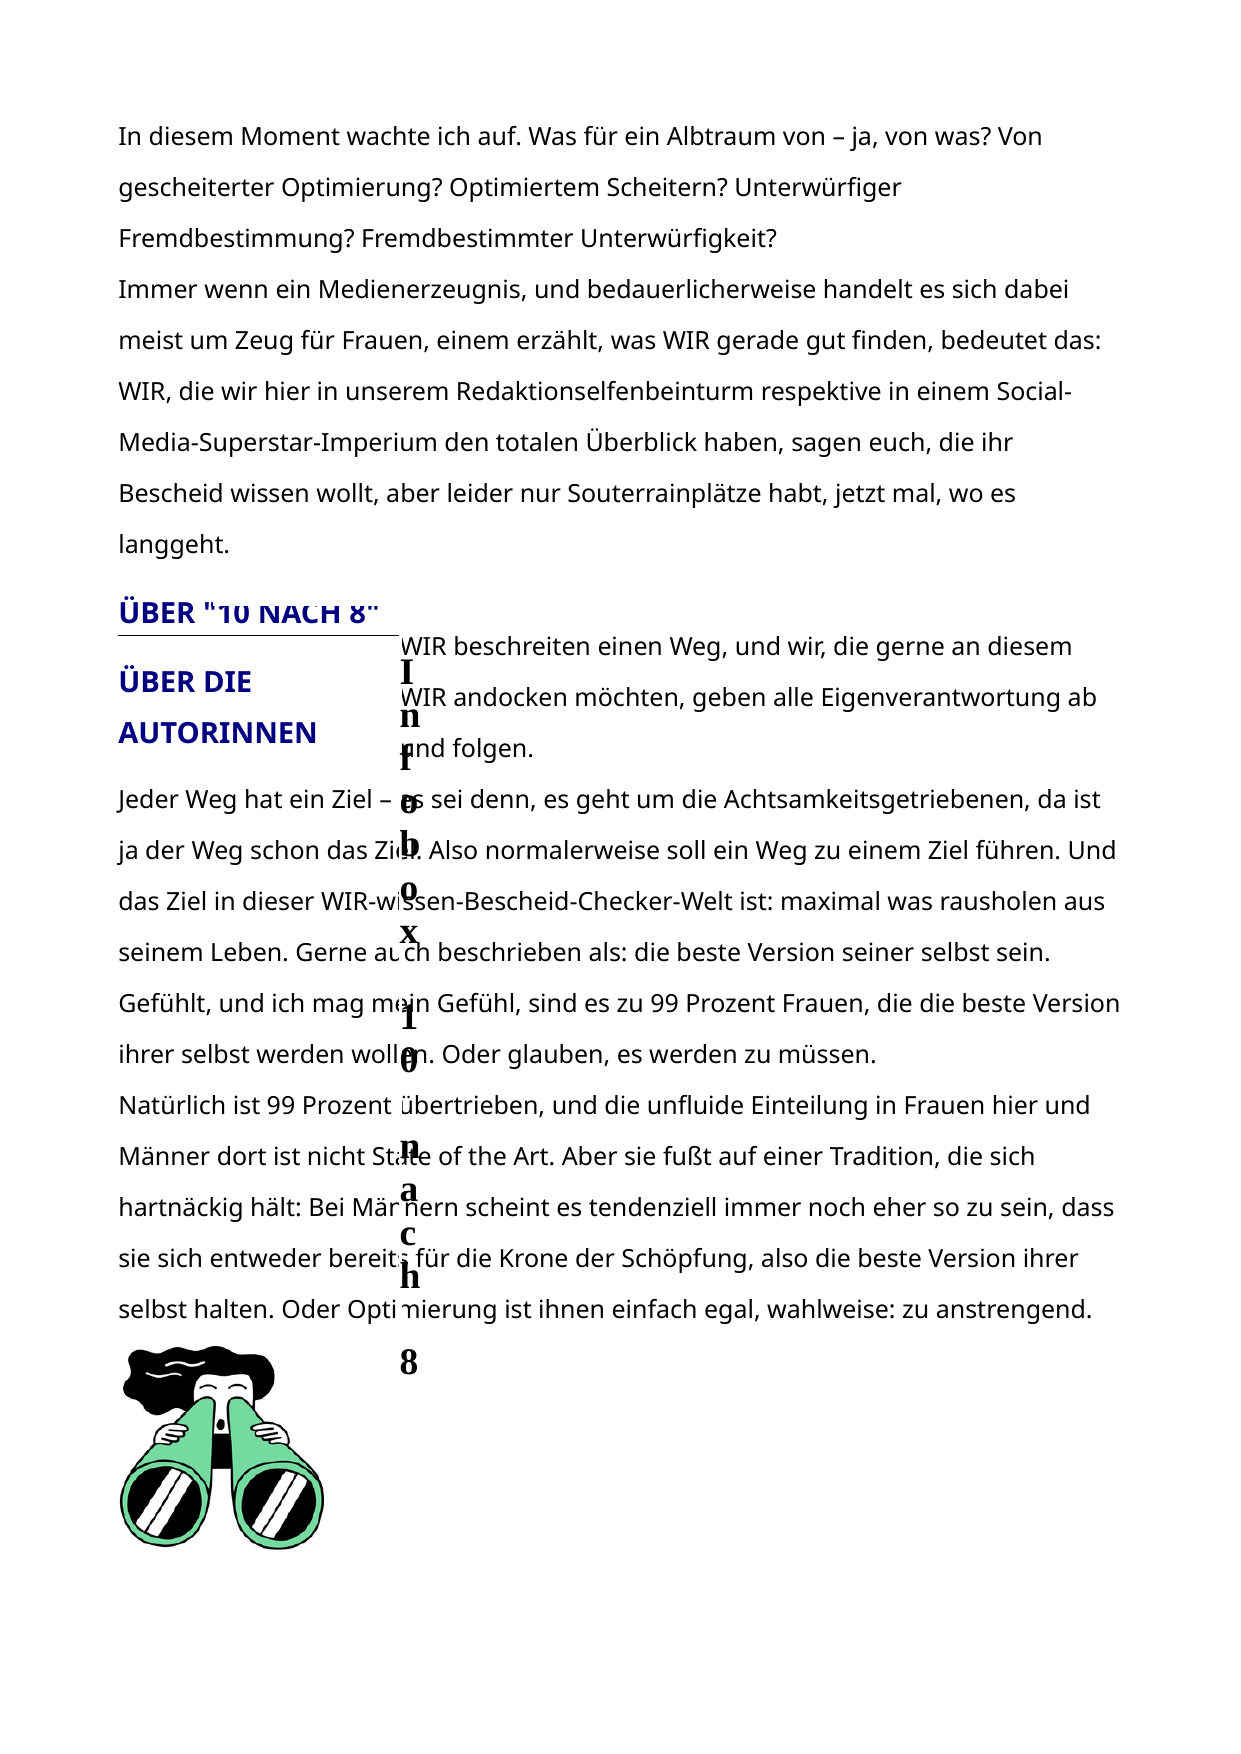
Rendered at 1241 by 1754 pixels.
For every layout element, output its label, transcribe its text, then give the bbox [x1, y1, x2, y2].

picture [118, 1343, 325, 1550]
text Natürlich ist 99 Prozent übertrieben, und die unfluide Einteilung in Frauen hier und Männer dort ist nicht State of the Art. Aber sie fußt auf einer Tradition, die sich hartnäckig hält: Bei Männern scheint es tendenziell immer noch eher so zu sein, dass sie sich entweder bereits für die Krone der Schöpfung, also die beste Version ihrer selbst halten. Oder Optimierung ist ihnen einfach egal, wahlweise: zu anstrengend. [402, 1088, 1122, 1326]
text Jeder Weg hat ein Ziel – es sei denn, es geht um die Achtsamkeitsgetriebenen, da ist ja der Weg schon das Ziel. Also normalerweise soll ein Weg zu einem Ziel führen. Und das Ziel in dieser WIR-wissen-Bescheid-Checker-Welt ist: maximal was rausholen aus seinem Leben. Gerne auch beschrieben als: die beste Version seiner selbst sein. [118, 782, 399, 969]
text Jeder Weg hat ein Ziel – es sei denn, es geht um die Achtsamkeitsgetriebenen, da ist ja der Weg schon das Ziel. Also normalerweise soll ein Weg zu einem Ziel führen. Und das Ziel in dieser WIR-wissen-Bescheid-Checker-Welt ist: maximal was rausholen aus seinem Leben. Gerne auch beschrieben als: die beste Version seiner selbst sein. [402, 782, 1122, 969]
text Natürlich ist 99 Prozent übertrieben, und die unfluide Einteilung in Frauen hier und Männer dort ist nicht State of the Art. Aber sie fußt auf einer Tradition, die sich hartnäckig hält: Bei Männern scheint es tendenziell immer noch eher so zu sein, dass sie sich entweder bereits für die Krone der Schöpfung, also die beste Version ihrer selbst halten. Oder Optimierung ist ihnen einfach egal, wahlweise: zu anstrengend. [118, 1088, 399, 1326]
text WIR beschreiten einen Weg, und wir, die gerne an diesem WIR andocken möchten, geben alle Eigenverantwortung ab und folgen. [118, 577, 1122, 765]
text In diesem Moment wachte ich auf. Was für ein Albtraum von – ja, von was? Von gescheiterter Optimierung? Optimiertem Scheitern? Unterwürfiger Fremdbestimmung? Fremdbestimmter Unterwürfigkeit? [118, 118, 1122, 254]
text Immer wenn ein Medienerzeugnis, und bedauerlicherweise handelt es sich dabei meist um Zeug für Frauen, einem erzählt, was WIR gerade gut finden, bedeutet das: WIR, die wir hier in unserem Redaktionselfenbeinturm respektive in einem Social-Media-Superstar-Imperium den totalen Überblick haben, sagen euch, die ihr Bescheid wissen wollt, aber leider nur Souterrainplätze habt, jetzt mal, wo es langgeht. [118, 271, 1122, 561]
subtitle ÜBER "10 NACH 8" [118, 592, 399, 635]
subtitle ÜBER DIE AUTORINNEN [118, 661, 399, 752]
text Gefühlt, und ich mag mein Gefühl, sind es zu 99 Prozent Frauen, die die beste Version ihrer selbst werden wollen. Oder glauben, es werden zu müssen. [402, 986, 1122, 1071]
text Gefühlt, und ich mag mein Gefühl, sind es zu 99 Prozent Frauen, die die beste Version ihrer selbst werden wollen. Oder glauben, es werden zu müssen. [118, 986, 399, 1071]
